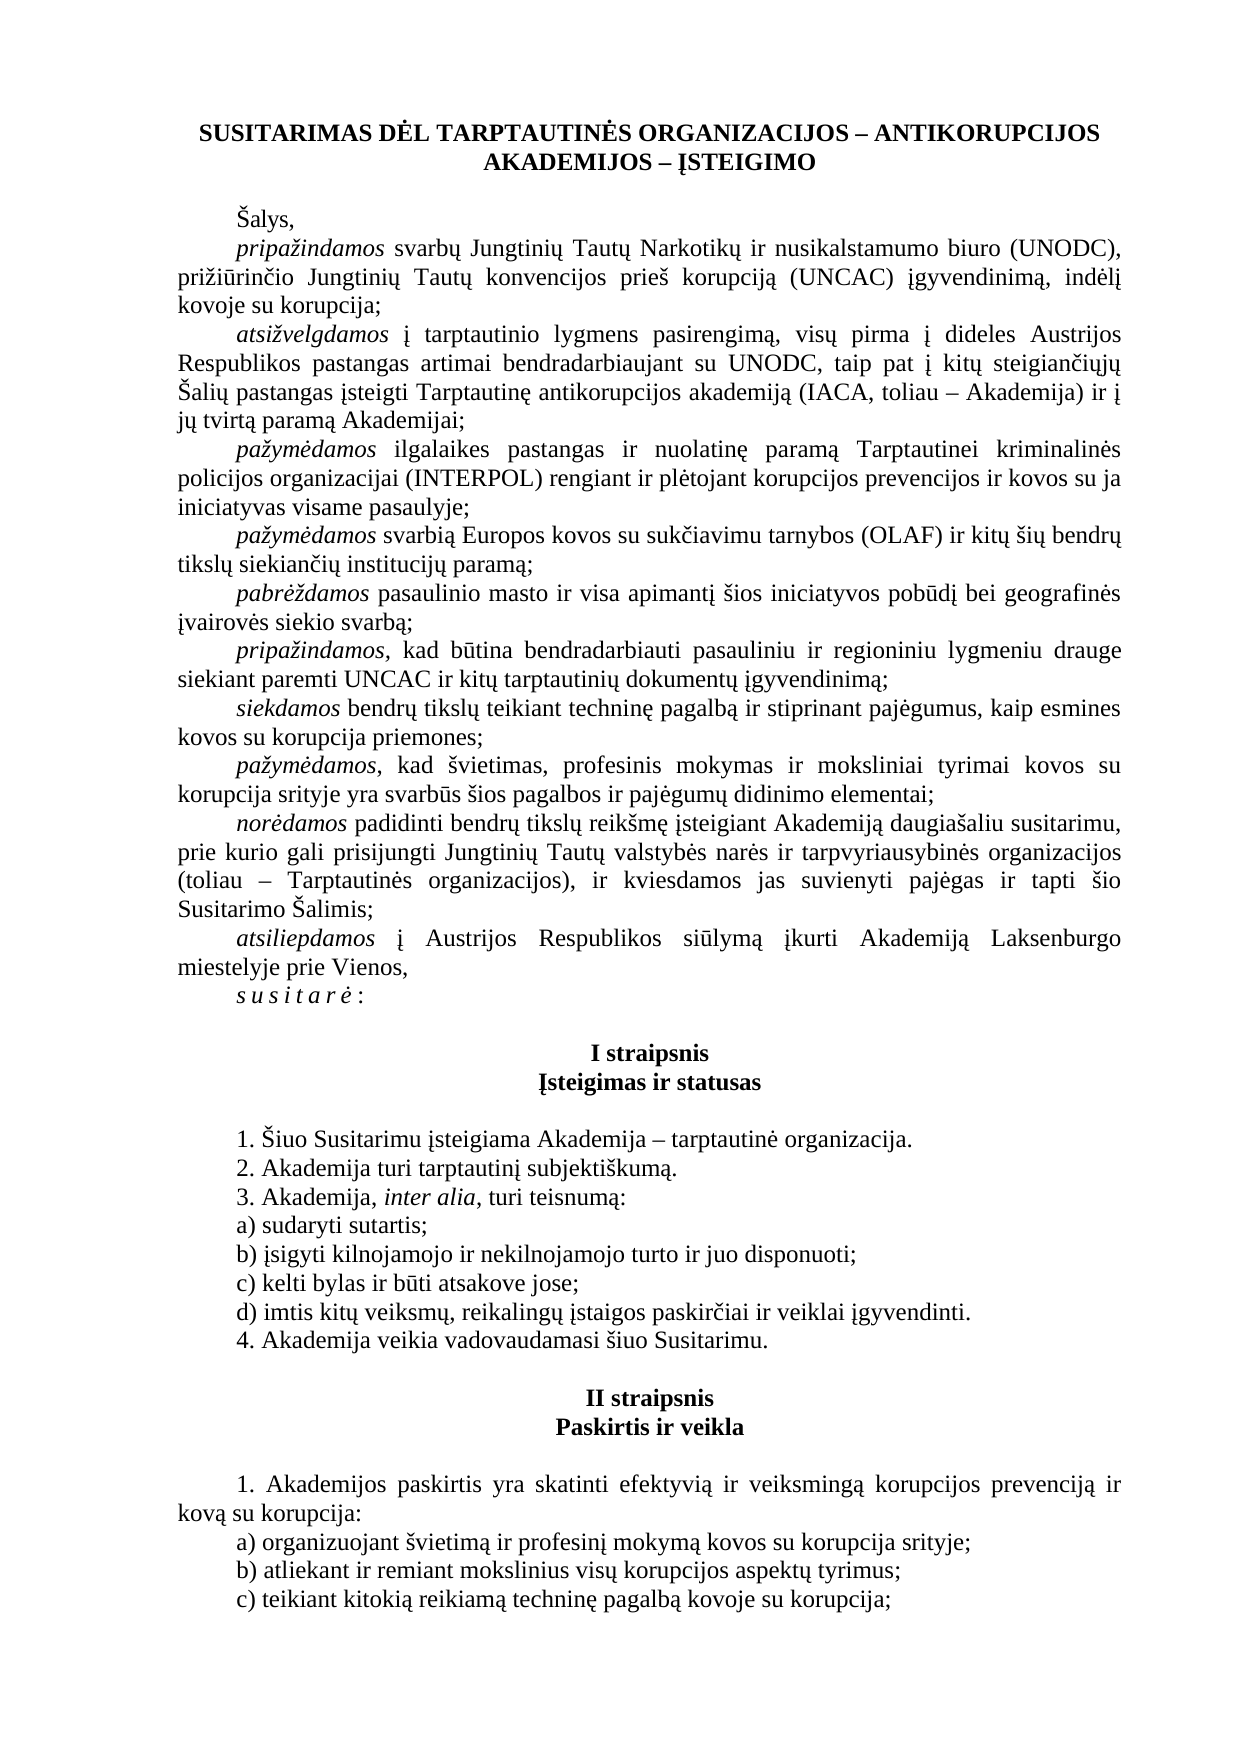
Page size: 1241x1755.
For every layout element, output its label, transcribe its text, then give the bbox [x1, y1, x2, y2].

text susitarė: [177, 981, 1122, 1009]
text b) įsigyti kilnojamojo ir nekilnojamojo turto ir juo disponuoti; [177, 1239, 1122, 1268]
text I straipsnis [177, 1038, 1122, 1067]
text a) sudaryti sutartis; [177, 1211, 1122, 1239]
text SUSITARIMAS DĖL TARPTAUTINĖS ORGANIZACIJOS – ANTIKORUPCIJOS AKADEMIJOS – ĮSTEIGIMO [177, 118, 1122, 176]
text 3. Akademija, inter alia, turi teisnumą: [177, 1182, 1122, 1211]
text a) organizuojant švietimą ir profesinį mokymą kovos su korupcija srityje; [177, 1527, 1122, 1556]
text 1. Šiuo Susitarimu įsteigiama Akademija – tarptautinė organizacija. [177, 1124, 1122, 1153]
text d) imtis kitų veiksmų, reikalingų įstaigos paskirčiai ir veiklai įgyvendinti. [177, 1297, 1122, 1326]
text pabrėždamos pasaulinio masto ir visa apimantį šios iniciatyvos pobūdį bei geografinės įvairovės siekio svarbą; [177, 578, 1122, 636]
text b) atliekant ir remiant mokslinius visų korupcijos aspektų tyrimus; [177, 1556, 1122, 1584]
text pažymėdamos svarbią Europos kovos su sukčiavimu tarnybos (OLAF) ir kitų šių bendrų tikslų siekiančių institucijų paramą; [177, 521, 1122, 578]
text 1. Akademijos paskirtis yra skatinti efektyvią ir veiksmingą korupcijos prevenciją ir kovą su korupcija: [177, 1469, 1122, 1527]
text atsižvelgdamos į tarptautinio lygmens pasirengimą, visų pirma į dideles Austrijos Respublikos pastangas artimai bendradarbiaujant su UNODC, taip pat į kitų steigiančiųjų Šalių pastangas įsteigti Tarptautinę antikorupcijos akademiją (IACA, toliau – Akademija) ir į jų tvirtą paramą Akademijai; [177, 319, 1122, 434]
text c) teikiant kitokią reikiamą techninę pagalbą kovoje su korupcija; [177, 1584, 1122, 1613]
text Šalys, [177, 204, 1122, 233]
text 4. Akademija veikia vadovaudamasi šiuo Susitarimu. [177, 1326, 1122, 1354]
text pažymėdamos, kad švietimas, profesinis mokymas ir moksliniai tyrimai kovos su korupcija srityje yra svarbūs šios pagalbos ir pajėgumų didinimo elementai; [177, 751, 1122, 808]
text pažymėdamos ilgalaikes pastangas ir nuolatinę paramą Tarptautinei kriminalinės policijos organizacijai (INTERPOL) rengiant ir plėtojant korupcijos prevencijos ir kovos su ja iniciatyvas visame pasaulyje; [177, 434, 1122, 521]
text Paskirtis ir veikla [177, 1412, 1122, 1441]
text norėdamos padidinti bendrų tikslų reikšmę įsteigiant Akademiją daugiašaliu susitarimu, prie kurio gali prisijungti Jungtinių Tautų valstybės narės ir tarpvyriausybinės organizacijos (toliau – Tarptautinės organizacijos), ir kviesdamos jas suvienyti pajėgas ir tapti šio Susitarimo Šalimis; [177, 808, 1122, 923]
text siekdamos bendrų tikslų teikiant techninę pagalbą ir stiprinant pajėgumus, kaip esmines kovos su korupcija priemones; [177, 693, 1122, 751]
text Įsteigimas ir statusas [177, 1067, 1122, 1096]
text c) kelti bylas ir būti atsakove jose; [177, 1268, 1122, 1297]
text atsiliepdamos į Austrijos Respublikos siūlymą įkurti Akademiją Laksenburgo miestelyje prie Vienos, [177, 923, 1122, 981]
text II straipsnis [177, 1383, 1122, 1412]
text pripažindamos svarbų Jungtinių Tautų Narkotikų ir nusikalstamumo biuro (UNODC), prižiūrinčio Jungtinių Tautų konvencijos prieš korupciją (UNCAC) įgyvendinimą, indėlį kovoje su korupcija; [177, 233, 1122, 319]
text 2. Akademija turi tarptautinį subjektiškumą. [177, 1153, 1122, 1182]
text pripažindamos, kad būtina bendradarbiauti pasauliniu ir regioniniu lygmeniu drauge siekiant paremti UNCAC ir kitų tarptautinių dokumentų įgyvendinimą; [177, 636, 1122, 693]
